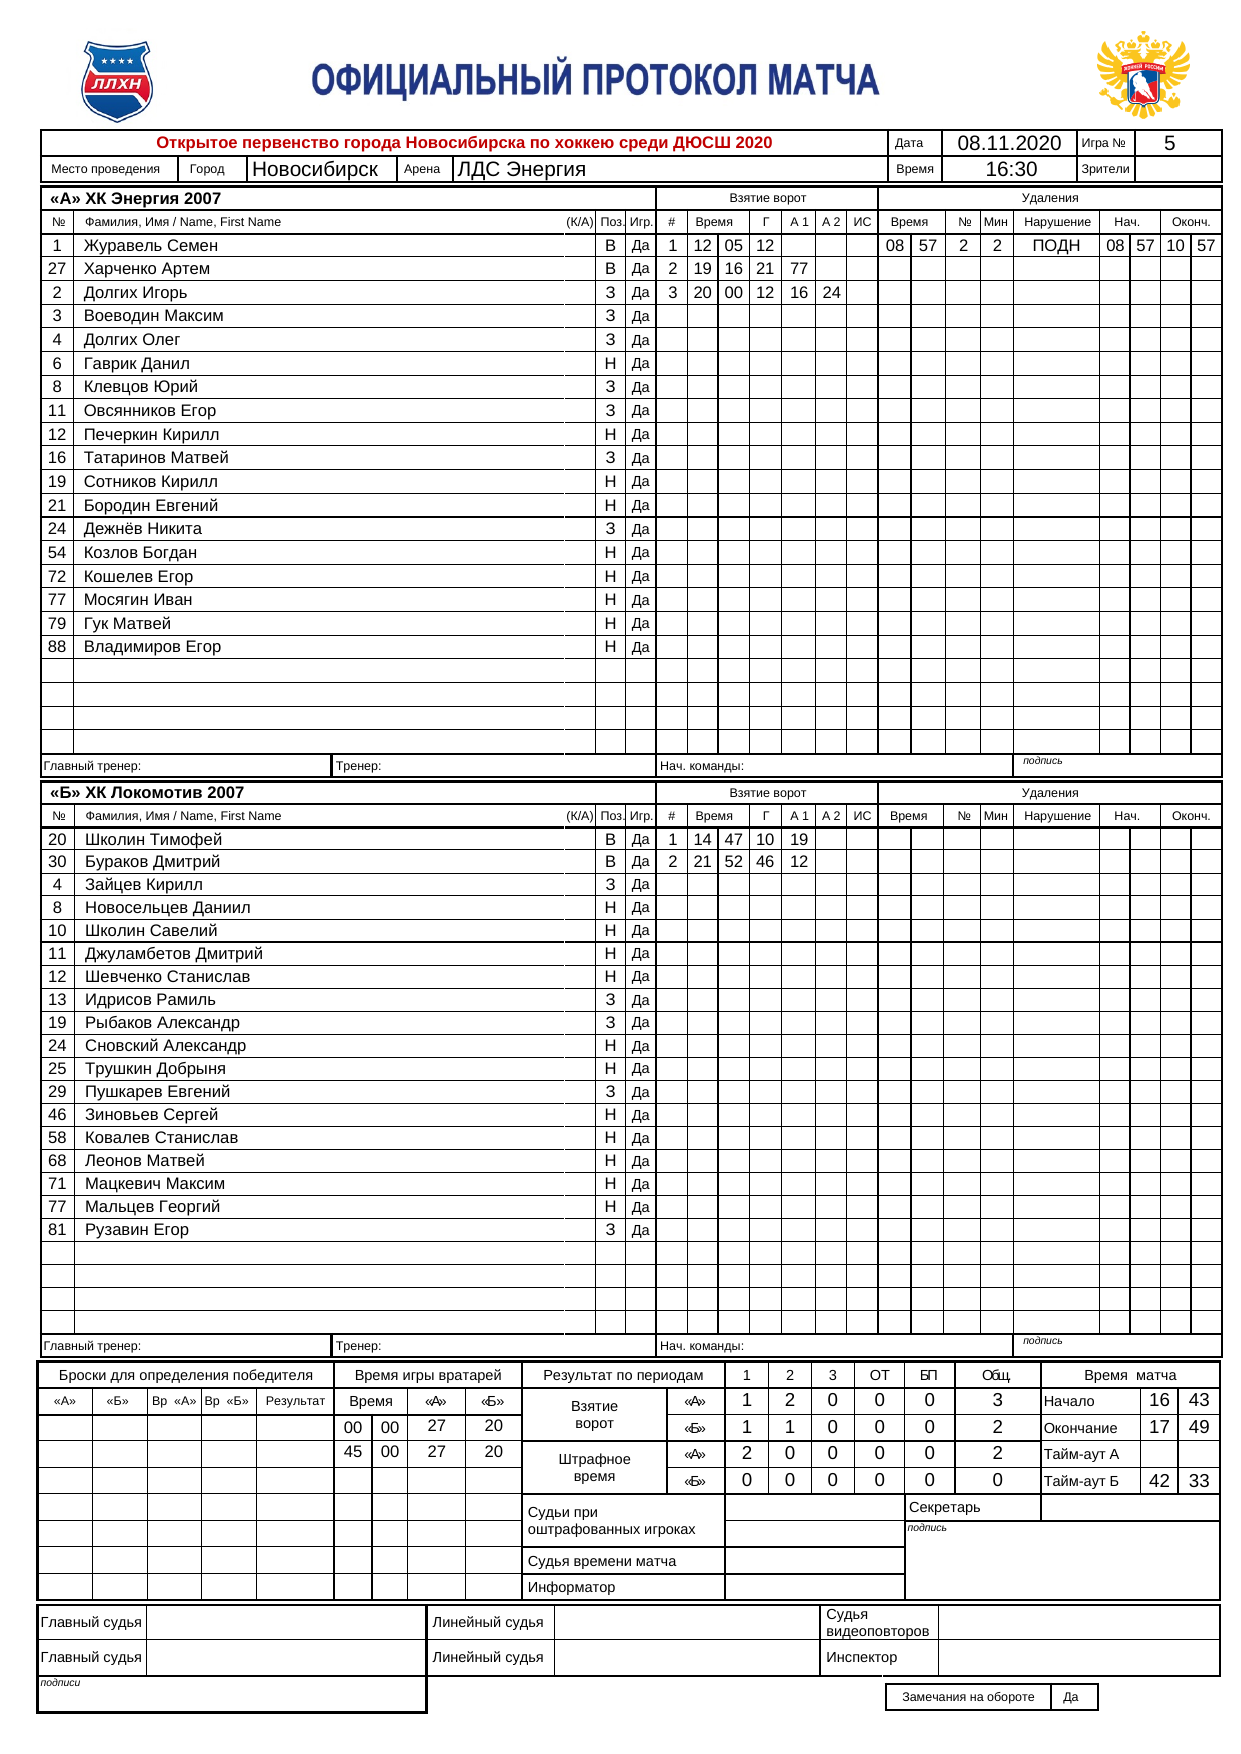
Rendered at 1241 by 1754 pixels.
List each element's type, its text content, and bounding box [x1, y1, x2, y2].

table_cell [202, 1494, 256, 1520]
table_cell [657, 518, 687, 540]
table_cell [946, 707, 980, 729]
table_cell [879, 612, 910, 634]
table_cell [1192, 352, 1221, 374]
table_cell [688, 328, 717, 351]
table_cell [565, 1311, 595, 1333]
table_cell [847, 966, 877, 987]
table_cell [782, 1081, 815, 1103]
table_cell [782, 1150, 815, 1172]
table_cell [912, 588, 945, 611]
table_cell [847, 1311, 877, 1333]
table_cell [750, 896, 781, 918]
table_cell [565, 1196, 595, 1218]
table_cell [1131, 896, 1160, 918]
table_cell Н [596, 943, 625, 964]
table_cell [946, 494, 980, 516]
table_cell [657, 966, 687, 987]
table_cell [565, 1173, 595, 1195]
table_cell [1100, 1035, 1129, 1057]
table_cell [981, 1311, 1013, 1333]
table_cell [847, 1150, 877, 1172]
table_cell [847, 565, 877, 587]
table_cell 2 [657, 850, 687, 872]
table_cell [1141, 1441, 1177, 1467]
table_cell [1100, 707, 1129, 729]
table_cell [944, 989, 980, 1011]
table_cell 0 [769, 1468, 811, 1493]
table_cell [657, 541, 687, 564]
table_cell [782, 1242, 815, 1264]
table_cell [1192, 541, 1221, 564]
table_cell [879, 470, 910, 493]
table_cell Да [626, 1173, 655, 1195]
table_cell 77 [42, 588, 73, 611]
table_cell [816, 829, 846, 849]
table_cell Главный тренер: [42, 1335, 330, 1356]
table_cell [688, 612, 717, 634]
table_cell 0 [812, 1468, 854, 1493]
table_cell [816, 1265, 846, 1287]
table_cell Тайм-аут А [1042, 1441, 1140, 1467]
table_cell [596, 659, 625, 682]
table_cell Рузавин Егор [75, 1219, 564, 1241]
table_cell [1131, 1242, 1160, 1264]
table_cell [981, 1012, 1013, 1033]
table_cell [1131, 874, 1160, 895]
table_cell [782, 1288, 815, 1310]
table_cell [719, 305, 749, 327]
table_cell Да [626, 920, 655, 941]
table_cell [944, 1081, 980, 1103]
table_cell [1161, 636, 1190, 658]
table_cell [565, 829, 595, 849]
table_header Взятие ворот [657, 188, 877, 209]
table_cell [657, 565, 687, 587]
table_cell [816, 730, 846, 753]
table_cell [912, 683, 945, 706]
table_cell [75, 1242, 564, 1264]
table_cell Да [626, 399, 655, 422]
table_cell [1100, 399, 1129, 422]
table_cell [816, 541, 846, 564]
table_cell Да [626, 1150, 655, 1172]
table_cell 49 [1179, 1415, 1219, 1440]
table_cell [565, 989, 595, 1011]
table_cell Взятие ворот [523, 1389, 666, 1440]
table_cell 2 [946, 235, 980, 256]
table_cell [750, 446, 781, 469]
table_cell [1161, 896, 1190, 918]
table_cell [1192, 896, 1221, 918]
table_cell [1014, 1219, 1099, 1241]
table_cell [335, 1574, 371, 1599]
table_cell [750, 423, 781, 445]
table_cell [912, 636, 945, 658]
table_cell [1131, 1311, 1160, 1333]
table_cell [1192, 850, 1221, 872]
table_cell [847, 1104, 877, 1126]
table_cell [981, 1219, 1013, 1241]
table_cell [750, 399, 781, 422]
table_cell [981, 328, 1013, 351]
table_cell [657, 1242, 687, 1264]
table_cell [782, 1219, 815, 1241]
table_cell Игр. [626, 805, 655, 826]
table_cell [1192, 1219, 1221, 1241]
table_cell [912, 518, 945, 540]
table_cell [42, 1242, 74, 1264]
table_cell [879, 989, 910, 1011]
table_cell [946, 588, 980, 611]
table_cell Леонов Матвей [75, 1150, 564, 1172]
table_cell [1131, 730, 1160, 753]
table_cell [981, 494, 1013, 516]
table_cell [626, 707, 655, 729]
table_cell [688, 305, 717, 327]
table_cell 79 [42, 612, 73, 634]
table_cell [688, 1196, 717, 1218]
table_cell [657, 470, 687, 493]
table_header Результат по периодам [523, 1363, 724, 1387]
table_cell [1192, 612, 1221, 634]
table_header Общ. [956, 1363, 1040, 1387]
table_cell [816, 1058, 846, 1079]
table_cell [657, 896, 687, 918]
table_cell [879, 541, 910, 564]
table_cell Пушкарев Евгений [75, 1081, 564, 1103]
table_cell 12 [750, 235, 781, 256]
table_cell [1100, 1219, 1129, 1241]
table_cell [912, 281, 945, 303]
table_cell [1131, 1150, 1160, 1172]
table_cell Да [626, 376, 655, 398]
table_cell [912, 1035, 943, 1057]
table_cell З [596, 518, 625, 540]
table_cell З [596, 1081, 625, 1103]
table_cell 13 [42, 989, 74, 1011]
table_cell [719, 423, 749, 445]
table_cell [912, 541, 945, 564]
table_cell [373, 1521, 407, 1546]
table_cell [1161, 730, 1190, 753]
table_cell [257, 1574, 333, 1599]
table_cell [782, 874, 815, 895]
table_cell [565, 730, 595, 753]
table_cell [1014, 257, 1099, 280]
table_cell [688, 1035, 717, 1057]
table_cell [1161, 1265, 1190, 1287]
table_cell [1014, 1265, 1099, 1287]
table_cell [944, 943, 980, 964]
table_cell Мосягин Иван [74, 588, 564, 611]
table_cell 0 [855, 1415, 904, 1440]
table_cell З [596, 874, 625, 895]
table_cell 57 [1192, 235, 1221, 256]
table_cell [816, 518, 846, 540]
table_cell [148, 1547, 201, 1573]
table_cell Владимиров Егор [74, 636, 564, 658]
table_cell № [42, 805, 74, 826]
table_cell Да [626, 281, 655, 303]
table_cell [912, 1173, 943, 1195]
table_cell [816, 1288, 846, 1310]
table_cell Н [596, 423, 625, 445]
table_cell [879, 1196, 910, 1218]
table_cell [816, 446, 846, 469]
table_cell [657, 1196, 687, 1218]
table_cell [981, 1196, 1013, 1218]
table_cell 3 [42, 305, 73, 327]
table_cell 0 [812, 1389, 854, 1413]
table_cell 58 [42, 1127, 74, 1149]
table_cell [1161, 399, 1190, 422]
table_cell 20 [688, 281, 717, 303]
table_cell «А» [408, 1389, 465, 1413]
table_cell [750, 494, 781, 516]
table_cell Трушкин Добрыня [75, 1058, 564, 1079]
table_cell [1014, 659, 1099, 682]
table_cell [879, 874, 910, 895]
table_cell 21 [750, 257, 781, 280]
table_cell [879, 352, 910, 374]
table_cell [1100, 966, 1129, 987]
table_cell [847, 943, 877, 964]
table_cell [1014, 829, 1099, 849]
table_cell 52 [719, 850, 749, 872]
table_cell 0 [855, 1468, 904, 1493]
table_cell [912, 446, 945, 469]
table_cell [257, 1521, 333, 1546]
table_cell № [946, 211, 980, 233]
table_cell [657, 920, 687, 941]
table_cell [1161, 850, 1190, 872]
table_cell [148, 1416, 201, 1440]
table_cell [750, 966, 781, 987]
table_cell 19 [688, 257, 717, 280]
table_cell [847, 1173, 877, 1195]
table_cell Фамилия, Имя / Name, First Name [75, 805, 565, 826]
table_header Замечания на обороте [887, 1685, 1050, 1709]
table_cell [750, 588, 781, 611]
table_cell [39, 1547, 92, 1573]
table_cell Козлов Богдан [74, 541, 564, 564]
table_cell 3 [657, 281, 687, 303]
table_cell [688, 1173, 717, 1195]
table_cell [688, 707, 717, 729]
table_cell [981, 896, 1013, 918]
table_cell [719, 588, 749, 611]
table_cell [750, 1311, 781, 1333]
table_cell [1161, 281, 1190, 303]
table_cell [1014, 328, 1099, 351]
table_cell [1161, 943, 1190, 964]
table_cell [1014, 1104, 1099, 1126]
table_cell [466, 1521, 521, 1546]
table_cell Результат [257, 1389, 333, 1413]
table_cell [816, 1242, 846, 1264]
table_cell Нач. [1100, 805, 1160, 826]
table_cell [1131, 565, 1160, 587]
table_cell Тренер: [333, 755, 655, 776]
table_cell [944, 1173, 980, 1195]
table_cell 8 [42, 376, 73, 398]
table_cell [39, 1521, 92, 1546]
table_cell [1100, 1265, 1129, 1287]
table_cell [1100, 328, 1129, 351]
table_cell Н [596, 1127, 625, 1149]
table_cell [596, 707, 625, 729]
table_cell [688, 565, 717, 587]
table_cell 00 [719, 281, 749, 303]
table_header «А» ХК Энергия 2007 [42, 188, 655, 209]
table_cell [847, 257, 877, 280]
table_cell [912, 874, 943, 895]
table_cell Г [750, 211, 781, 233]
table_cell [657, 446, 687, 469]
table_cell [688, 1127, 717, 1149]
table_cell [1192, 1058, 1221, 1079]
table_cell Идрисов Рамиль [75, 989, 564, 1011]
table_cell [847, 1265, 877, 1287]
table_cell [1161, 829, 1190, 849]
table_cell З [596, 399, 625, 422]
table_cell [1161, 1173, 1190, 1195]
table_cell [981, 1265, 1013, 1287]
table_cell [750, 920, 781, 941]
table_cell [1099, 1682, 1220, 1711]
table_cell [657, 1012, 687, 1033]
table_cell [912, 1288, 943, 1310]
table_cell [1131, 257, 1160, 280]
table_cell [847, 446, 877, 469]
table_cell [688, 943, 717, 964]
table_cell [1131, 1058, 1160, 1079]
table_cell [1014, 470, 1099, 493]
table_cell [565, 920, 595, 941]
table_cell Н [596, 565, 625, 587]
table_cell [93, 1416, 147, 1440]
table_cell Да [626, 896, 655, 918]
table_cell [1100, 1173, 1129, 1195]
table_cell [1014, 376, 1099, 398]
table_cell [816, 470, 846, 493]
table_cell [912, 707, 945, 729]
table_cell З [596, 376, 625, 398]
table_cell [74, 659, 564, 682]
table_cell [1192, 989, 1221, 1011]
table_cell [1131, 399, 1160, 422]
table_cell [257, 1547, 333, 1573]
table_cell Место проведения [42, 157, 177, 181]
table_cell [688, 730, 717, 753]
table_cell [1192, 446, 1221, 469]
table_cell Зиновьев Сергей [75, 1104, 564, 1126]
table_cell [466, 1574, 521, 1599]
table_cell 08 [879, 235, 910, 256]
table_cell [1014, 1012, 1099, 1033]
table_cell [912, 966, 943, 987]
table_cell [1192, 494, 1221, 516]
table_cell [1192, 1242, 1221, 1264]
table_cell 0 [956, 1468, 1040, 1493]
table_cell 00 [335, 1416, 371, 1440]
table_cell [719, 1288, 749, 1310]
table_cell [565, 281, 595, 303]
table_cell [912, 565, 945, 587]
table_cell [944, 1265, 980, 1287]
table_cell Да [626, 850, 655, 872]
table_cell [1161, 1196, 1190, 1218]
table_cell 2 [769, 1389, 811, 1413]
table_cell Н [596, 920, 625, 941]
table_cell З [596, 328, 625, 351]
table_cell З [596, 446, 625, 469]
table_cell [93, 1441, 147, 1467]
table_cell [74, 707, 564, 729]
table_cell 30 [42, 850, 74, 872]
table_cell Линейный судья [428, 1606, 554, 1639]
table_cell [879, 966, 910, 987]
table_cell ЛДС Энергия [454, 157, 887, 181]
table_cell Н [596, 1150, 625, 1172]
table_cell «А» [668, 1442, 724, 1467]
table_cell Судья видеоповторов [821, 1606, 938, 1639]
table_cell [1014, 683, 1099, 706]
table_cell [1100, 896, 1129, 918]
table_cell 12 [750, 281, 781, 303]
table_cell Мин [981, 211, 1013, 233]
table_cell [565, 565, 595, 587]
table_cell [1100, 423, 1129, 445]
table_cell [565, 1265, 595, 1287]
table_cell [879, 1265, 910, 1287]
table_cell [657, 305, 687, 327]
table_cell Главный судья [39, 1640, 146, 1675]
table_cell [1192, 257, 1221, 280]
table_cell [565, 896, 595, 918]
table_cell [782, 1104, 815, 1126]
table_cell [750, 730, 781, 753]
table_cell [719, 352, 749, 374]
table_cell [565, 683, 595, 706]
table_cell [1042, 1495, 1219, 1520]
table_cell 20 [466, 1441, 521, 1467]
table_cell [847, 1012, 877, 1033]
table_cell 0 [855, 1389, 904, 1413]
table_cell [1014, 920, 1099, 941]
table_cell 08 [1100, 235, 1129, 256]
table_cell [750, 1265, 781, 1287]
table_cell [1014, 966, 1099, 987]
table_cell Н [596, 1173, 625, 1195]
table_cell [148, 1574, 201, 1599]
table_cell [847, 588, 877, 611]
table_header Удаления [879, 783, 1221, 803]
table_cell [657, 399, 687, 422]
table_cell «А» [668, 1389, 724, 1413]
table_cell [944, 1104, 980, 1126]
table_cell [726, 1575, 904, 1599]
table_cell [816, 636, 846, 658]
table_cell «Б» [93, 1389, 147, 1413]
table_cell [944, 1127, 980, 1149]
table_cell [688, 1311, 717, 1333]
table_cell Клевцов Юрий [74, 376, 564, 398]
table_cell [1192, 399, 1221, 422]
table_cell Мацкевич Максим [75, 1173, 564, 1195]
table_cell [565, 1288, 595, 1310]
table_cell [1192, 1196, 1221, 1218]
table_cell [373, 1468, 407, 1493]
table_cell [782, 966, 815, 987]
table_cell [688, 399, 717, 422]
table_cell [565, 1035, 595, 1057]
table_cell [750, 636, 781, 658]
table_cell [1100, 281, 1129, 303]
table_cell Время [688, 211, 749, 233]
table_cell [1179, 1441, 1219, 1467]
table_cell [981, 659, 1013, 682]
table_cell [1131, 943, 1160, 964]
table_cell [565, 1150, 595, 1172]
table_header 1 [726, 1363, 768, 1387]
table_cell [1014, 588, 1099, 611]
table_cell [147, 1606, 425, 1639]
table_cell [782, 683, 815, 706]
table_cell Журавель Семен [74, 235, 564, 256]
table_cell [912, 305, 945, 327]
table_cell [981, 707, 1013, 729]
table_cell [565, 399, 595, 422]
table_cell [1161, 588, 1190, 611]
table_cell [565, 328, 595, 351]
table_cell [912, 1150, 943, 1172]
table_cell [719, 920, 749, 941]
table_cell [1100, 683, 1129, 706]
table_cell [1136, 157, 1221, 181]
table_cell 2 [42, 281, 73, 303]
table_cell [879, 920, 910, 941]
table_cell Н [596, 966, 625, 987]
table_cell [750, 874, 781, 895]
table_cell Сновский Александр [75, 1035, 564, 1057]
table_cell Н [596, 1196, 625, 1218]
table_cell Да [626, 874, 655, 895]
table_cell [1192, 565, 1221, 587]
table_cell [1161, 446, 1190, 469]
table_cell [981, 281, 1013, 303]
table_cell [981, 850, 1013, 872]
table_cell [1014, 1196, 1099, 1218]
table_cell [1014, 1081, 1099, 1103]
table_cell [75, 1265, 564, 1287]
table_cell [816, 565, 846, 587]
table_cell [565, 707, 595, 729]
table_cell [944, 1150, 980, 1172]
table_cell 24 [42, 518, 73, 540]
table_cell [847, 683, 877, 706]
table_cell [912, 423, 945, 445]
table_cell [879, 1311, 910, 1333]
table_cell 42 [1141, 1468, 1177, 1493]
table_cell [719, 707, 749, 729]
table_cell [657, 423, 687, 445]
table_cell [688, 989, 717, 1011]
table_cell [946, 565, 980, 587]
table_cell [946, 352, 980, 374]
table_cell Главный тренер: [42, 755, 330, 776]
table_cell [719, 1081, 749, 1103]
table_cell [981, 1173, 1013, 1195]
table_cell [688, 1219, 717, 1241]
table_cell [719, 518, 749, 540]
table_cell [565, 257, 595, 280]
table_cell [1192, 1081, 1221, 1103]
table_cell [944, 1242, 980, 1264]
table_cell [944, 1012, 980, 1033]
table_cell [879, 829, 910, 849]
table_cell 2 [657, 257, 687, 280]
table_cell [335, 1547, 371, 1573]
table_cell [847, 423, 877, 445]
table_cell [981, 541, 1013, 564]
table_cell [75, 1311, 564, 1333]
table_cell [1192, 829, 1221, 849]
table_cell [782, 920, 815, 941]
table_cell [1014, 565, 1099, 587]
table_cell [688, 896, 717, 918]
table_header 08.11.2020 [943, 131, 1076, 155]
table_cell [719, 376, 749, 398]
table_cell подпись [1014, 1335, 1221, 1356]
table_cell Да [626, 989, 655, 1011]
table_cell [688, 683, 717, 706]
table_cell [657, 328, 687, 351]
table_cell [879, 1058, 910, 1079]
table_cell [912, 1242, 943, 1264]
table_cell Да [626, 328, 655, 351]
table_cell Информатор [523, 1575, 724, 1599]
table_cell Новосибирск [248, 157, 396, 181]
table_cell 2 [981, 235, 1013, 256]
table_cell [879, 707, 910, 729]
table_cell 0 [726, 1468, 768, 1493]
table_cell [750, 612, 781, 634]
table_cell [1192, 588, 1221, 611]
table_cell В [596, 257, 625, 280]
table_cell [1100, 636, 1129, 658]
table_cell [565, 423, 595, 445]
table_cell [1131, 446, 1160, 469]
table_cell [688, 1150, 717, 1172]
table_cell [981, 683, 1013, 706]
table_cell [1100, 1104, 1129, 1126]
table_cell 4 [42, 874, 74, 895]
table_cell [719, 1219, 749, 1241]
table_cell [93, 1547, 147, 1573]
table_cell [719, 1127, 749, 1149]
table_cell Да [626, 1219, 655, 1241]
table_cell [847, 850, 877, 872]
table_header Дата [889, 131, 941, 155]
table_cell Да [626, 1058, 655, 1079]
table_cell [202, 1441, 256, 1467]
table_cell [750, 1035, 781, 1057]
table_cell [1192, 636, 1221, 658]
table_cell 71 [42, 1173, 74, 1195]
table_cell [946, 659, 980, 682]
table_cell Харченко Артем [74, 257, 564, 280]
table_cell [657, 612, 687, 634]
table_cell [879, 1242, 910, 1264]
table_cell [147, 1640, 425, 1675]
table_cell [565, 966, 595, 987]
table_cell [816, 920, 846, 941]
table_cell [879, 1035, 910, 1057]
table_cell 14 [688, 829, 717, 849]
table_cell [1161, 1081, 1190, 1103]
table_cell [879, 1173, 910, 1195]
table_cell [879, 1150, 910, 1172]
table_cell [1100, 920, 1129, 941]
table_cell [912, 612, 945, 634]
table_cell [981, 730, 1013, 753]
table_cell З [596, 989, 625, 1011]
table_cell [657, 1288, 687, 1310]
table_cell [1014, 399, 1099, 422]
table_cell [1131, 612, 1160, 634]
table_cell [944, 896, 980, 918]
table_cell [816, 659, 846, 682]
table_cell [847, 636, 877, 658]
table_cell [1192, 470, 1221, 493]
table_cell [1161, 612, 1190, 634]
table_cell [944, 1196, 980, 1218]
table_cell [565, 850, 595, 872]
table_cell ПОДН [1014, 235, 1099, 256]
table_cell [1131, 494, 1160, 516]
table_cell [688, 874, 717, 895]
table_header Время игры вратарей [335, 1363, 521, 1387]
table_cell [565, 305, 595, 327]
table_cell [816, 494, 846, 516]
table_cell [39, 1441, 92, 1467]
table_header Время матча [1042, 1363, 1219, 1387]
table_cell 0 [905, 1389, 954, 1413]
table_cell [1014, 1150, 1099, 1172]
table_cell [202, 1547, 256, 1573]
table_cell [981, 612, 1013, 634]
table_cell [912, 1012, 943, 1033]
table_cell [816, 943, 846, 964]
table_cell 20 [466, 1416, 521, 1440]
table_cell [565, 1127, 595, 1149]
table_cell [257, 1441, 333, 1467]
table_cell [1014, 850, 1099, 872]
table_cell [816, 376, 846, 398]
table_cell [335, 1468, 371, 1493]
table_cell [719, 1150, 749, 1172]
table_cell [75, 1288, 564, 1310]
table_cell подпись [1014, 755, 1221, 776]
table_cell 0 [905, 1415, 954, 1440]
table_cell [816, 683, 846, 706]
table_cell [912, 1127, 943, 1149]
table_cell [1014, 730, 1099, 753]
table_cell Нарушение [1014, 211, 1099, 233]
table_cell [912, 1058, 943, 1079]
table_cell 88 [42, 636, 73, 658]
table_cell [879, 257, 910, 280]
table_cell [1161, 1311, 1190, 1333]
table_cell [981, 829, 1013, 849]
table_cell Да [626, 305, 655, 327]
table_cell [1131, 966, 1160, 987]
table_cell [1100, 1150, 1129, 1172]
table_cell [879, 1012, 910, 1033]
table_cell [816, 328, 846, 351]
table_cell Оконч. [1161, 805, 1221, 826]
table_cell 3 [956, 1389, 1040, 1413]
table_cell Начало [1042, 1389, 1140, 1413]
table_cell [1014, 1288, 1099, 1310]
table_cell Воеводин Максим [74, 305, 564, 327]
table_cell [657, 1311, 687, 1333]
table_cell «Б» [668, 1468, 724, 1493]
table_cell [847, 352, 877, 374]
table_cell [782, 707, 815, 729]
table_cell Нач. команды: [657, 1335, 1012, 1356]
table_cell [944, 1035, 980, 1057]
table_cell З [596, 305, 625, 327]
table_cell [1131, 1012, 1160, 1033]
table_cell [912, 1265, 943, 1287]
table_cell [688, 588, 717, 611]
table_cell [408, 1547, 465, 1573]
table_cell [1100, 659, 1129, 682]
table_cell [879, 1288, 910, 1310]
table_cell [750, 352, 781, 374]
table_cell 47 [719, 829, 749, 849]
table_cell 24 [816, 281, 846, 303]
table_cell Да [626, 1127, 655, 1149]
table_cell [688, 1012, 717, 1033]
table_cell З [596, 1219, 625, 1241]
table_cell Н [596, 1035, 625, 1057]
table_cell Н [596, 896, 625, 918]
table_cell [847, 612, 877, 634]
table_cell 20 [42, 829, 74, 849]
table_cell Фамилия, Имя / Name, First Name [74, 211, 565, 233]
table_cell Судья времени матча [523, 1548, 724, 1573]
table_cell [596, 730, 625, 753]
table_cell [981, 636, 1013, 658]
table_cell [981, 470, 1013, 493]
table_cell [879, 659, 910, 682]
table_cell [1014, 636, 1099, 658]
table_cell Рыбаков Александр [75, 1012, 564, 1033]
table_cell Н [596, 636, 625, 658]
table_cell № [944, 805, 980, 826]
table_cell [912, 376, 945, 398]
table_cell [750, 1012, 781, 1033]
table_cell [408, 1521, 465, 1546]
table_cell Нарушение [1014, 805, 1099, 826]
table_cell 45 [335, 1441, 371, 1467]
table_cell [719, 1242, 749, 1264]
table_cell [879, 565, 910, 587]
table_cell [719, 1173, 749, 1195]
table_cell [565, 943, 595, 964]
table_cell [148, 1494, 201, 1520]
table_cell [1161, 1012, 1190, 1033]
table_cell Да [626, 1081, 655, 1103]
table_cell [1192, 943, 1221, 964]
table_cell 0 [905, 1468, 954, 1493]
table_cell [782, 470, 815, 493]
table_cell [750, 305, 781, 327]
table_cell [782, 305, 815, 327]
table_cell Поз. [596, 805, 625, 826]
table_cell [1131, 850, 1160, 872]
table_cell [657, 1081, 687, 1103]
table_cell [847, 1035, 877, 1057]
table_cell [688, 470, 717, 493]
table_cell [565, 376, 595, 398]
table_cell [257, 1494, 333, 1520]
table_cell [981, 1081, 1013, 1103]
table_cell [688, 423, 717, 445]
table_cell [750, 1081, 781, 1103]
table_cell [879, 943, 910, 964]
table_cell [879, 446, 910, 469]
table_cell [847, 1127, 877, 1149]
table_cell 77 [42, 1196, 74, 1218]
table_cell [1161, 966, 1190, 987]
table_cell 6 [42, 352, 73, 374]
table_cell [1100, 1127, 1129, 1149]
table_cell [1192, 1288, 1221, 1310]
table_cell [939, 1606, 1219, 1639]
table_cell [719, 1311, 749, 1333]
table_cell [981, 874, 1013, 895]
table_cell [816, 352, 846, 374]
table_cell [1100, 874, 1129, 895]
table_cell [42, 659, 73, 682]
table_cell [981, 565, 1013, 587]
table_cell [816, 423, 846, 445]
table_cell Да [626, 1012, 655, 1033]
table_cell [1161, 541, 1190, 564]
table_cell [912, 470, 945, 493]
table_cell [1100, 850, 1129, 872]
table_cell [1131, 305, 1160, 327]
table_cell [555, 1640, 819, 1675]
table_cell [719, 683, 749, 706]
table_cell 1 [769, 1415, 811, 1440]
table_cell [657, 683, 687, 706]
table_cell 21 [688, 850, 717, 872]
table_cell 2 [956, 1415, 1040, 1440]
table_cell [719, 943, 749, 964]
table_cell [657, 1173, 687, 1195]
table_cell [816, 612, 846, 634]
table_cell [782, 328, 815, 351]
table_cell [1131, 1035, 1160, 1057]
table_cell [1192, 518, 1221, 540]
table_cell 4 [42, 328, 73, 351]
table_cell [688, 659, 717, 682]
table_cell Н [596, 352, 625, 374]
table_cell [750, 376, 781, 398]
table_cell [596, 1265, 625, 1287]
table_cell Да [626, 943, 655, 964]
table_cell [782, 1058, 815, 1079]
table_cell [847, 874, 877, 895]
table_cell Время [688, 805, 749, 826]
table_cell [981, 943, 1013, 964]
table_cell [1192, 328, 1221, 351]
table_cell [688, 494, 717, 516]
table_cell [257, 1416, 333, 1440]
table_cell [1161, 470, 1190, 493]
table_cell 1 [657, 235, 687, 256]
table_cell 43 [1179, 1389, 1219, 1413]
table_cell Шевченко Станислав [75, 966, 564, 987]
table_cell Гаврик Данил [74, 352, 564, 374]
table_cell [981, 257, 1013, 280]
table_cell [1161, 565, 1190, 587]
table_cell [688, 966, 717, 987]
table_cell [1131, 1219, 1160, 1241]
table_cell 16 [719, 257, 749, 280]
table_cell [782, 1173, 815, 1195]
table_cell З [596, 1012, 625, 1033]
table_cell [912, 1311, 943, 1333]
table_cell [1161, 1058, 1190, 1079]
table_cell [946, 257, 980, 280]
table_cell [688, 518, 717, 540]
table_cell [944, 829, 980, 849]
table_cell Мин [981, 805, 1013, 826]
table_cell [879, 518, 910, 540]
table_cell [750, 989, 781, 1011]
table_cell [782, 1127, 815, 1149]
table_cell [912, 989, 943, 1011]
table_cell [1161, 707, 1190, 729]
table_cell [719, 874, 749, 895]
table_cell А 1 [782, 211, 815, 233]
table_cell Секретарь [906, 1495, 1040, 1520]
table_cell [719, 494, 749, 516]
table_cell Ковалев Станислав [75, 1127, 564, 1149]
table_cell [1014, 943, 1099, 964]
table_cell [688, 636, 717, 658]
table_cell 2 [956, 1442, 1040, 1467]
table_cell [879, 281, 910, 303]
table_cell [688, 376, 717, 398]
table_cell [565, 446, 595, 469]
table_cell [626, 1288, 655, 1310]
table_cell (К/А) [565, 805, 595, 826]
table_cell [816, 1081, 846, 1103]
table_cell [879, 850, 910, 872]
table_cell [944, 850, 980, 872]
table_cell [1161, 1150, 1190, 1172]
table_cell [816, 305, 846, 327]
table_cell [816, 1035, 846, 1057]
table_cell [847, 235, 877, 256]
table_cell [688, 541, 717, 564]
table_cell [847, 707, 877, 729]
table_cell Да [626, 352, 655, 374]
table_cell [335, 1494, 371, 1520]
table_cell [1014, 874, 1099, 895]
table_cell [373, 1574, 407, 1599]
table_cell [782, 352, 815, 374]
table_cell Да [626, 470, 655, 493]
table_cell [1192, 281, 1221, 303]
table_cell [726, 1548, 904, 1573]
table_cell 29 [42, 1081, 74, 1103]
table_cell # [657, 805, 687, 826]
table_cell [816, 850, 846, 872]
table_cell [946, 683, 980, 706]
table_cell [688, 1242, 717, 1264]
table_cell [719, 446, 749, 469]
table_cell [782, 943, 815, 964]
table_cell [782, 588, 815, 611]
table_cell Время [335, 1389, 407, 1413]
table_cell 11 [42, 943, 74, 964]
table_cell [847, 1288, 877, 1310]
table_cell [847, 470, 877, 493]
table_cell 27 [408, 1416, 465, 1440]
table_cell [565, 1081, 595, 1103]
table_cell В [596, 235, 625, 256]
table_cell 57 [912, 235, 945, 256]
table_cell [981, 1035, 1013, 1057]
table_cell [981, 1104, 1013, 1126]
table_cell [202, 1574, 256, 1599]
table_cell 1 [657, 829, 687, 849]
table_cell 12 [42, 966, 74, 987]
table_cell [912, 1081, 943, 1103]
table_cell [148, 1521, 201, 1546]
table_cell [847, 1219, 877, 1241]
table_cell [1161, 1127, 1190, 1149]
table_cell [1100, 1242, 1129, 1264]
table_cell 57 [1131, 235, 1160, 256]
table_cell 81 [42, 1219, 74, 1241]
table_cell [1161, 1288, 1190, 1310]
table_cell [879, 399, 910, 422]
table_cell [981, 966, 1013, 987]
table_cell [1131, 707, 1160, 729]
table_cell [946, 612, 980, 634]
table_cell [912, 850, 943, 872]
table_cell [750, 1058, 781, 1079]
table_cell [1100, 565, 1129, 587]
table_cell [1014, 1311, 1099, 1333]
table_cell [719, 896, 749, 918]
table_cell [1192, 683, 1221, 706]
table_cell [1161, 257, 1190, 280]
table_cell [565, 1058, 595, 1079]
table_cell [847, 989, 877, 1011]
table_cell [74, 730, 564, 753]
table_cell [782, 541, 815, 564]
table_cell [1192, 730, 1221, 753]
table_cell [1100, 730, 1129, 753]
table_cell [981, 423, 1013, 445]
table_cell [565, 352, 595, 374]
table_cell [1192, 1127, 1221, 1149]
table_cell [657, 588, 687, 611]
table_cell [782, 1035, 815, 1057]
table_cell [1161, 494, 1190, 516]
table_header БП [905, 1363, 954, 1387]
table_cell 27 [42, 257, 73, 280]
table_cell [750, 1127, 781, 1149]
table_cell [782, 494, 815, 516]
table_cell В [596, 850, 625, 872]
table_cell Да [626, 636, 655, 658]
table_cell 19 [42, 470, 73, 493]
table_cell [981, 1127, 1013, 1149]
table_cell [750, 1219, 781, 1241]
table_cell [847, 659, 877, 682]
table_cell [1131, 829, 1160, 849]
table_cell [657, 989, 687, 1011]
table_cell подписи [39, 1677, 425, 1711]
table_cell [719, 470, 749, 493]
table_cell 16:30 [943, 157, 1076, 181]
table_cell # [657, 211, 687, 233]
table_cell Да [626, 612, 655, 634]
table_cell [1014, 1035, 1099, 1057]
table_cell [565, 588, 595, 611]
table_cell А 2 [816, 211, 846, 233]
table_cell [1161, 1104, 1190, 1126]
table_cell [912, 494, 945, 516]
table_cell [750, 565, 781, 587]
table_cell [1131, 376, 1160, 398]
table_cell 05 [719, 235, 749, 256]
table_cell [466, 1494, 521, 1520]
table_cell [565, 470, 595, 493]
table_cell [1192, 874, 1221, 895]
table_cell [1192, 920, 1221, 941]
table_cell [782, 565, 815, 587]
table_cell 10 [750, 829, 781, 849]
table_cell 0 [812, 1442, 854, 1467]
table_cell [816, 1012, 846, 1033]
table_cell [719, 1058, 749, 1079]
table_cell 0 [769, 1442, 811, 1467]
table_cell [1192, 1150, 1221, 1172]
table_cell [1100, 494, 1129, 516]
table_cell [1100, 1058, 1129, 1079]
table_cell Н [596, 541, 625, 564]
table_cell [1014, 494, 1099, 516]
table_cell Тайм-аут Б [1042, 1468, 1140, 1493]
table_cell Джуламбетов Дмитрий [75, 943, 564, 964]
table_cell [1192, 376, 1221, 398]
table_cell [912, 730, 945, 753]
table_cell [1192, 1173, 1221, 1195]
table_cell [657, 1035, 687, 1057]
table_cell [466, 1468, 521, 1493]
table_cell [946, 305, 980, 327]
table_cell [719, 399, 749, 422]
table_cell [879, 376, 910, 398]
table_cell [816, 588, 846, 611]
table_cell [148, 1441, 201, 1467]
table_cell [1192, 1104, 1221, 1126]
table_cell Школин Тимофей [75, 829, 564, 849]
table_cell Долгих Игорь [74, 281, 564, 303]
table_cell [782, 446, 815, 469]
table_cell Да [626, 565, 655, 587]
table_cell 33 [1179, 1468, 1219, 1493]
table_cell [93, 1521, 147, 1546]
table_cell [1100, 446, 1129, 469]
table_cell [1161, 376, 1190, 398]
table_cell [782, 659, 815, 682]
table_cell [944, 1288, 980, 1310]
table_cell [688, 446, 717, 469]
table_cell [946, 518, 980, 540]
table_cell [565, 874, 595, 895]
table_cell Зайцев Кирилл [75, 874, 564, 895]
table_cell [596, 1242, 625, 1264]
table_cell [782, 399, 815, 422]
table_cell Время [879, 805, 943, 826]
table_header Да [1052, 1685, 1097, 1709]
table_cell [981, 1150, 1013, 1172]
table_cell Штрафное время [523, 1442, 666, 1493]
table_cell [1014, 541, 1099, 564]
table_cell [944, 874, 980, 895]
table_cell [74, 683, 564, 706]
table_cell 24 [42, 1035, 74, 1057]
table_cell [202, 1521, 256, 1546]
table_cell Город [179, 157, 246, 181]
table_cell [596, 683, 625, 706]
table_cell [879, 636, 910, 658]
table_cell [782, 1265, 815, 1287]
table_cell [719, 328, 749, 351]
table_cell [1014, 281, 1099, 303]
table_cell [879, 730, 910, 753]
table_cell [719, 966, 749, 987]
table_cell А 1 [782, 805, 815, 826]
table_cell [879, 423, 910, 445]
table_cell [816, 1173, 846, 1195]
table_cell Н [596, 612, 625, 634]
table_cell Мальцев Георгий [75, 1196, 564, 1218]
table_cell [39, 1416, 92, 1440]
table_cell [726, 1495, 904, 1520]
table_cell [1131, 1173, 1160, 1195]
table_cell [657, 874, 687, 895]
table_cell Новосельцев Даниил [75, 896, 564, 918]
table_cell 46 [750, 850, 781, 872]
table_cell [816, 1150, 846, 1172]
table_cell [657, 1127, 687, 1149]
table_cell [847, 399, 877, 422]
table_cell [1161, 659, 1190, 682]
table_cell [782, 518, 815, 540]
table_cell [657, 494, 687, 516]
table_cell Да [626, 966, 655, 987]
table_cell [912, 920, 943, 941]
table_cell 2 [726, 1442, 768, 1467]
table_cell 77 [782, 257, 815, 280]
table_cell [1131, 281, 1160, 303]
table_cell Да [626, 541, 655, 564]
table_cell подпись [906, 1522, 1219, 1599]
table_cell [912, 399, 945, 422]
table_cell 16 [782, 281, 815, 303]
table_cell [1192, 1035, 1221, 1057]
table_cell [847, 518, 877, 540]
table_cell [981, 399, 1013, 422]
table_cell [816, 235, 846, 256]
table_cell [946, 328, 980, 351]
table_cell [42, 1288, 74, 1310]
table_cell [1131, 1104, 1160, 1126]
table_cell [39, 1574, 92, 1599]
table_cell 0 [855, 1442, 904, 1467]
table_cell [1161, 328, 1190, 351]
table_cell Да [626, 588, 655, 611]
table_cell [688, 1104, 717, 1126]
table_cell ИС [847, 805, 877, 826]
table_cell Печеркин Кирилл [74, 423, 564, 445]
table_cell [883, 1677, 1220, 1681]
table_cell [847, 1242, 877, 1264]
table_cell [1014, 707, 1099, 729]
table_cell [1192, 305, 1221, 327]
table_cell [626, 1311, 655, 1333]
table_cell Нач. команды: [657, 755, 1012, 776]
table_cell [1100, 1081, 1129, 1103]
table_cell [1192, 423, 1221, 445]
table_cell Н [596, 588, 625, 611]
table_cell [1100, 470, 1129, 493]
table_cell Зрители [1078, 157, 1134, 181]
table_cell Н [596, 1104, 625, 1126]
table_cell [1192, 1012, 1221, 1033]
table_cell [944, 1311, 980, 1333]
table_cell 8 [42, 896, 74, 918]
table_cell [373, 1494, 407, 1520]
table_cell ИС [847, 211, 877, 233]
table_cell [944, 1058, 980, 1079]
table_cell 12 [782, 850, 815, 872]
table_cell [1014, 518, 1099, 540]
table_cell Школин Савелий [75, 920, 564, 941]
table_cell «Б » [466, 1389, 521, 1413]
table_cell [1100, 943, 1129, 964]
table_cell [816, 896, 846, 918]
table_cell [565, 636, 595, 658]
table_cell 54 [42, 541, 73, 564]
table_cell [847, 494, 877, 516]
table_cell [688, 1288, 717, 1310]
table_cell [565, 1012, 595, 1033]
table_cell 25 [42, 1058, 74, 1079]
table_cell Инспектор [821, 1640, 938, 1675]
table_cell [847, 305, 877, 327]
table_cell [847, 328, 877, 351]
table_cell [42, 707, 73, 729]
table_cell Главный судья [39, 1606, 146, 1639]
table_cell [657, 376, 687, 398]
table_cell [1131, 1081, 1160, 1103]
picture [5, 28, 1197, 129]
table_cell Н [596, 470, 625, 493]
table_cell А 2 [816, 805, 846, 826]
table_cell [912, 1104, 943, 1126]
table_cell [555, 1606, 819, 1639]
table_cell [719, 1265, 749, 1287]
table_cell [750, 541, 781, 564]
table_cell [816, 966, 846, 987]
table_cell [688, 1265, 717, 1287]
table_cell Судьи при оштрафованных игроках [523, 1495, 724, 1546]
table_cell [408, 1494, 465, 1520]
table_header 3 [812, 1363, 854, 1387]
table_cell [981, 989, 1013, 1011]
table_cell [408, 1574, 465, 1599]
table_cell [946, 470, 980, 493]
table_cell [946, 730, 980, 753]
table_header Взятие ворот [657, 783, 877, 803]
table_cell Окончание [1042, 1415, 1140, 1440]
table_cell 10 [1161, 235, 1190, 256]
table_cell [816, 707, 846, 729]
table_cell [1131, 541, 1160, 564]
table_cell [1192, 1265, 1221, 1287]
table_cell [93, 1574, 147, 1599]
table_header Игра № [1078, 131, 1134, 155]
table_cell [1192, 659, 1221, 682]
table_cell [1161, 920, 1190, 941]
table_cell [1131, 1196, 1160, 1218]
table_cell «Б» [668, 1415, 724, 1440]
table_cell [1014, 1242, 1099, 1264]
table_cell [1014, 352, 1099, 374]
table_cell Линейный судья [428, 1640, 554, 1675]
table_cell 72 [42, 565, 73, 587]
table_cell [847, 829, 877, 849]
table_cell [782, 896, 815, 918]
table_cell Бураков Дмитрий [75, 850, 564, 872]
table_cell [719, 1035, 749, 1057]
table_cell [1161, 518, 1190, 540]
table_cell [408, 1468, 465, 1493]
table_cell [1192, 707, 1221, 729]
table_cell [944, 966, 980, 987]
table_cell [626, 1265, 655, 1287]
table_cell [1131, 683, 1160, 706]
table_cell [816, 257, 846, 280]
table_cell [981, 305, 1013, 327]
table_cell Игр. [626, 211, 655, 233]
table_cell [596, 1311, 625, 1333]
table_header Броски для определения победителя [39, 1363, 333, 1387]
table_cell Да [626, 446, 655, 469]
table_header 2 [769, 1363, 811, 1387]
table_cell [93, 1494, 147, 1520]
table_cell [42, 730, 73, 753]
table_header Удаления [879, 188, 1221, 209]
table_cell [879, 896, 910, 918]
table_cell Татаринов Матвей [74, 446, 564, 469]
table_cell [816, 874, 846, 895]
table_cell [1100, 829, 1129, 849]
table_cell [946, 541, 980, 564]
table_cell 0 [905, 1442, 954, 1467]
table_cell [750, 683, 781, 706]
table_cell [1014, 446, 1099, 469]
table_cell 17 [1141, 1415, 1177, 1440]
table_cell [719, 612, 749, 634]
table_cell [782, 636, 815, 658]
table_cell 00 [373, 1416, 407, 1440]
table_cell Да [626, 829, 655, 849]
table_cell [1161, 305, 1190, 327]
table_cell Гук Матвей [74, 612, 564, 634]
table_cell [946, 636, 980, 658]
table_cell 27 [408, 1441, 465, 1467]
table_cell Тренер: [333, 1335, 655, 1356]
table_cell [719, 1012, 749, 1033]
table_cell [1100, 1012, 1129, 1033]
table_cell [1131, 1127, 1160, 1149]
table_cell [782, 1311, 815, 1333]
table_cell [750, 1196, 781, 1218]
table_cell [981, 920, 1013, 941]
table_cell [719, 730, 749, 753]
table_cell [39, 1468, 92, 1493]
table_header «Б» ХК Локомотив 2007 [42, 783, 655, 803]
table_cell [1014, 896, 1099, 918]
table_cell [750, 1288, 781, 1310]
table_cell Да [626, 235, 655, 256]
table_cell 19 [42, 1012, 74, 1033]
table_cell [726, 1521, 904, 1546]
table_cell [750, 707, 781, 729]
table_cell [626, 683, 655, 706]
table_header 5 [1136, 131, 1221, 155]
table_cell [912, 943, 943, 964]
table_cell [981, 1242, 1013, 1264]
table_cell 46 [42, 1104, 74, 1126]
table_cell [1014, 423, 1099, 445]
table_cell [981, 1288, 1013, 1310]
table_cell Арена [398, 157, 452, 181]
table_cell Г [750, 805, 781, 826]
table_cell [879, 1104, 910, 1126]
table_cell [565, 518, 595, 540]
table_cell [1100, 541, 1129, 564]
table_cell [657, 659, 687, 682]
table_cell [1014, 1127, 1099, 1149]
table_cell [1131, 470, 1160, 493]
table_cell [719, 541, 749, 564]
table_cell [782, 989, 815, 1011]
table_cell [981, 446, 1013, 469]
table_cell [565, 1219, 595, 1241]
table_cell [1131, 328, 1160, 351]
table_cell [688, 920, 717, 941]
table_cell [981, 376, 1013, 398]
table_cell [944, 1219, 980, 1241]
table_cell [257, 1468, 333, 1493]
table_cell [202, 1468, 256, 1493]
table_cell [946, 423, 980, 445]
table_cell [1161, 423, 1190, 445]
table_cell [1131, 989, 1160, 1011]
table_cell [750, 470, 781, 493]
table_cell [816, 1311, 846, 1333]
table_cell [1100, 989, 1129, 1011]
table_cell Кошелев Егор [74, 565, 564, 587]
table_cell [782, 730, 815, 753]
table_cell 21 [42, 494, 73, 516]
table_cell [93, 1468, 147, 1493]
table_cell [912, 659, 945, 682]
table_cell № [42, 211, 73, 233]
table_cell [1161, 874, 1190, 895]
table_cell [847, 541, 877, 564]
table_cell [466, 1547, 521, 1573]
table_cell [981, 352, 1013, 374]
table_cell [1161, 1242, 1190, 1264]
table_cell [750, 1104, 781, 1126]
table_cell [596, 1288, 625, 1310]
table_cell [847, 376, 877, 398]
table_cell 1 [726, 1415, 768, 1440]
table_cell [1131, 636, 1160, 658]
table_cell [750, 1150, 781, 1172]
table_cell [565, 659, 595, 682]
table_cell 0 [812, 1415, 854, 1440]
table_cell [1131, 588, 1160, 611]
table_cell [816, 1219, 846, 1241]
table_cell [1014, 1173, 1099, 1195]
table_cell [1131, 920, 1160, 941]
table_cell [1161, 683, 1190, 706]
table_cell [719, 1196, 749, 1218]
table_cell [1014, 1058, 1099, 1079]
table_cell [944, 920, 980, 941]
table_cell Да [626, 1104, 655, 1126]
table_cell [879, 683, 910, 706]
table_cell [782, 423, 815, 445]
table_cell [719, 659, 749, 682]
table_cell [657, 1058, 687, 1079]
table_cell [782, 612, 815, 634]
table_cell [657, 730, 687, 753]
table_cell [981, 588, 1013, 611]
table_cell [847, 281, 877, 303]
table_cell [719, 636, 749, 658]
table_cell [912, 896, 943, 918]
table_cell Дежнёв Никита [74, 518, 564, 540]
table_cell [946, 446, 980, 469]
table_cell Да [626, 423, 655, 445]
table_cell 1 [42, 235, 73, 256]
table_cell Да [626, 257, 655, 280]
table_cell [847, 1196, 877, 1218]
table_cell [335, 1521, 371, 1546]
table_cell [816, 1196, 846, 1218]
table_cell [879, 494, 910, 516]
table_cell [688, 352, 717, 374]
table_cell [912, 328, 945, 351]
table_cell [1131, 1265, 1160, 1287]
table_cell [1192, 1311, 1221, 1333]
table_cell Н [596, 1058, 625, 1079]
table_cell [565, 235, 595, 256]
table_cell [750, 518, 781, 540]
table_cell [1131, 352, 1160, 374]
table_cell Вр «Б» [202, 1389, 256, 1413]
table_cell [1100, 1311, 1129, 1333]
table_cell 12 [688, 235, 717, 256]
table_cell [626, 659, 655, 682]
table_cell [847, 1058, 877, 1079]
table_cell В [596, 829, 625, 849]
table_cell [657, 1219, 687, 1241]
table_cell Овсянников Егор [74, 399, 564, 422]
table_cell 19 [782, 829, 815, 849]
table_cell [657, 1265, 687, 1287]
table_cell [750, 328, 781, 351]
table_cell [879, 1127, 910, 1149]
table_cell [1100, 257, 1129, 280]
table_cell 16 [42, 446, 73, 469]
table_cell [657, 943, 687, 964]
table_cell [657, 352, 687, 374]
table_cell [879, 305, 910, 327]
table_cell [1014, 305, 1099, 327]
table_cell [750, 659, 781, 682]
table_cell «А» [39, 1389, 92, 1413]
table_cell [565, 612, 595, 634]
table_cell [879, 1081, 910, 1103]
table_cell Время [879, 211, 945, 233]
table_cell [719, 565, 749, 587]
table_cell [847, 920, 877, 941]
table_cell [912, 352, 945, 374]
table_cell 1 [726, 1389, 768, 1413]
table_cell [42, 683, 73, 706]
table_cell [912, 1219, 943, 1241]
table_cell [373, 1547, 407, 1573]
table_cell Поз. [596, 211, 625, 233]
table_cell [657, 636, 687, 658]
table_cell [626, 730, 655, 753]
table_cell [1131, 518, 1160, 540]
table_header ОТ [855, 1363, 904, 1387]
table_cell [1100, 305, 1129, 327]
table_cell 00 [373, 1441, 407, 1467]
table_cell [148, 1468, 201, 1493]
table_cell [657, 707, 687, 729]
table_cell [1161, 1035, 1190, 1057]
table_cell [1014, 612, 1099, 634]
table_cell Вр «А» [148, 1389, 201, 1413]
table_cell [816, 1104, 846, 1126]
table_cell [565, 541, 595, 564]
table_cell [657, 1150, 687, 1172]
table_cell Да [626, 1035, 655, 1057]
table_cell [1100, 1196, 1129, 1218]
table_cell [981, 518, 1013, 540]
table_cell [981, 1058, 1013, 1079]
table_cell [1100, 1288, 1129, 1310]
table_cell [946, 376, 980, 398]
table_cell Да [626, 494, 655, 516]
table_cell [946, 399, 980, 422]
table_cell [816, 399, 846, 422]
table_cell Да [626, 1196, 655, 1218]
table_cell [879, 1219, 910, 1241]
table_cell [565, 494, 595, 516]
table_cell [912, 829, 943, 849]
table_cell [1161, 352, 1190, 374]
table_cell [1192, 966, 1221, 987]
table_cell Время [889, 157, 941, 181]
table_cell 68 [42, 1150, 74, 1172]
table_cell [719, 1104, 749, 1126]
table_cell [782, 235, 815, 256]
table_cell [879, 328, 910, 351]
table_cell [1100, 612, 1129, 634]
table_cell [1161, 989, 1190, 1011]
table_cell [626, 1242, 655, 1264]
table_cell [42, 1265, 74, 1287]
table_cell [782, 376, 815, 398]
table_cell [1131, 659, 1160, 682]
table_cell З [596, 281, 625, 303]
table_cell [912, 1196, 943, 1218]
table_cell [1100, 352, 1129, 374]
table_cell [782, 1012, 815, 1033]
table_cell Сотников Кирилл [74, 470, 564, 493]
table_cell Долгих Олег [74, 328, 564, 351]
table_cell [750, 943, 781, 964]
table_cell [688, 1058, 717, 1079]
table_cell Да [626, 518, 655, 540]
table_cell [1100, 518, 1129, 540]
table_cell Бородин Евгений [74, 494, 564, 516]
table_cell 16 [1141, 1389, 1177, 1413]
table_cell [202, 1416, 256, 1440]
table_cell [428, 1677, 882, 1711]
table_cell [1100, 588, 1129, 611]
table_cell [565, 1104, 595, 1126]
table_cell 10 [42, 920, 74, 941]
table_cell [42, 1311, 74, 1333]
table_cell [719, 989, 749, 1011]
table_cell [1014, 989, 1099, 1011]
table_cell [1131, 1288, 1160, 1310]
table_header Открытое первенство города Новосибирска по хоккею среди ДЮСШ 2020 [42, 131, 887, 155]
table_cell Нач. [1100, 211, 1160, 233]
table_cell [946, 281, 980, 303]
table_cell Оконч. [1161, 211, 1221, 233]
table_cell (К/А) [565, 211, 595, 233]
table_cell [39, 1494, 92, 1520]
table_cell 12 [42, 423, 73, 445]
table_cell 11 [42, 399, 73, 422]
table_cell [750, 1242, 781, 1264]
table_cell [879, 588, 910, 611]
table_cell [657, 1104, 687, 1126]
table_cell [816, 989, 846, 1011]
table_cell [1161, 1219, 1190, 1241]
table_cell [782, 1196, 815, 1218]
table_cell Н [596, 494, 625, 516]
table_cell [912, 257, 945, 280]
table_cell [1100, 376, 1129, 398]
table_cell [847, 1081, 877, 1103]
table_cell [688, 1081, 717, 1103]
table_cell [847, 730, 877, 753]
table_cell [847, 896, 877, 918]
table_cell [565, 1242, 595, 1264]
table_cell [750, 1173, 781, 1195]
table_cell [1131, 423, 1160, 445]
table_cell [816, 1127, 846, 1149]
table_cell [939, 1640, 1219, 1675]
